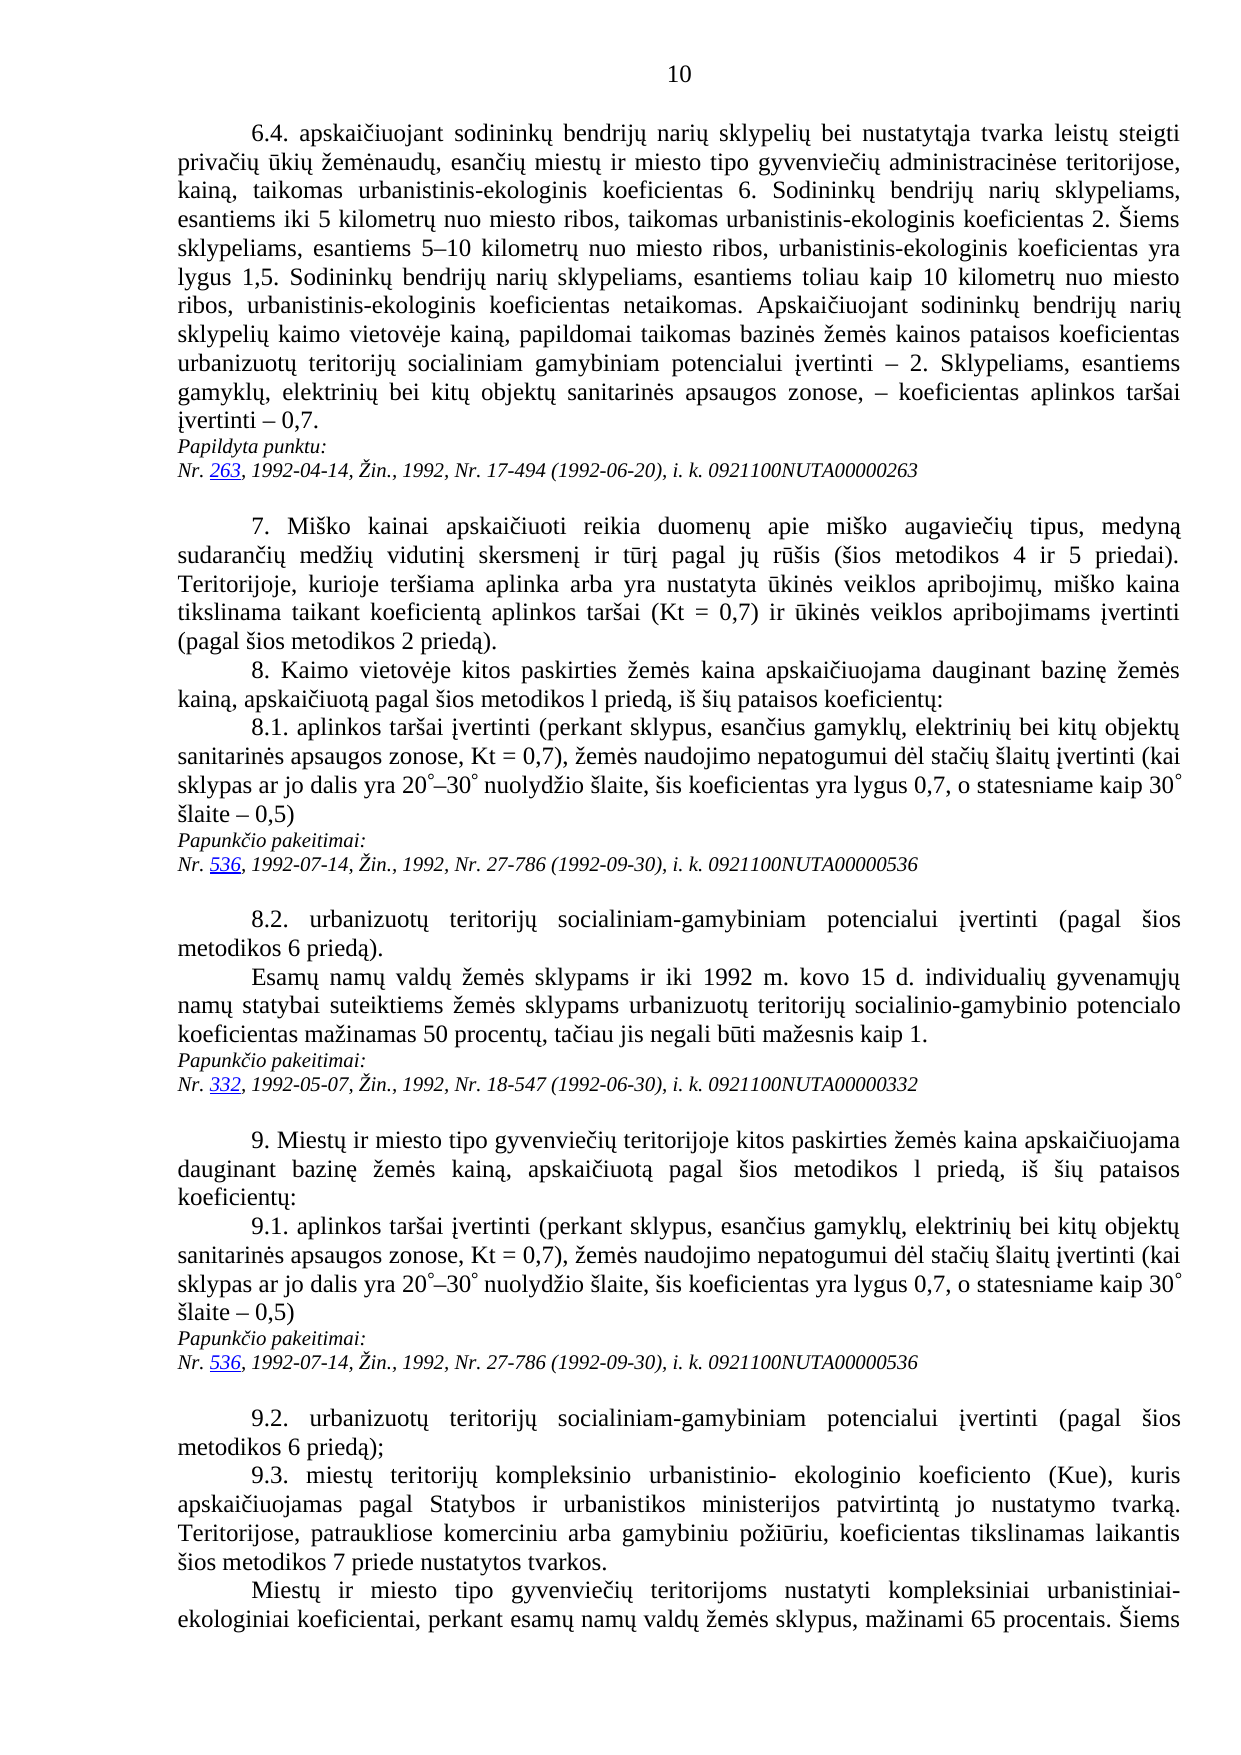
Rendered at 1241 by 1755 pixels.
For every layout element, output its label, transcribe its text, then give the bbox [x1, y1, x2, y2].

text Esamų namų valdų žemės sklypams ir iki 1992 m. kovo 15 d. individualių gyvenamųjų namų statybai suteiktiems žemės sklypams urbanizuotų teritorijų socialinio-gamybinio potencialo koeficientas mažinamas 50 procentų, tačiau jis negali būti mažesnis kaip 1. [177, 962, 1181, 1048]
text 7. Miško kainai apskaičiuoti reikia duomenų apie miško augaviečių tipus, medyną sudarančių medžių vidutinį skersmenį ir tūrį pagal jų rūšis (šios metodikos 4 ir 5 priedai). Teritorijoje, kurioje teršiama aplinka arba yra nustatyta ūkinės veiklos apribojimų, miško kaina tikslinama taikant koeficientą aplinkos taršai (Kt = 0,7) ir ūkinės veiklos apribojimams įvertinti (pagal šios metodikos 2 priedą). [177, 511, 1181, 655]
text Nr. 536, 1992-07-14, Žin., 1992, Nr. 27-786 (1992-09-30), i. k. 0921100NUTA00000536 [177, 1350, 1181, 1374]
text 8.2. urbanizuotų teritorijų socialiniam-gamybiniam potencialui įvertinti (pagal šios metodikos 6 priedą). [177, 904, 1181, 962]
text 9.2. urbanizuotų teritorijų socialiniam-gamybiniam potencialui įvertinti (pagal šios metodikos 6 priedą); [177, 1403, 1181, 1461]
text 6.4. apskaičiuojant sodininkų bendrijų narių sklypelių bei nustatytąja tvarka leistų steigti privačių ūkių žemėnaudų, esančių miestų ir miesto tipo gyvenviečių administracinėse teritorijose, kainą, taikomas urbanistinis-ekologinis koeficientas 6. Sodininkų bendrijų narių sklypeliams, esantiems iki 5 kilometrų nuo miesto ribos, taikomas urbanistinis-ekologinis koeficientas 2. Šiems sklypeliams, esantiems 5–10 kilometrų nuo miesto ribos, urbanistinis-ekologinis koeficientas yra lygus 1,5. Sodininkų bendrijų narių sklypeliams, esantiems toliau kaip 10 kilometrų nuo miesto ribos, urbanistinis-ekologinis koeficientas netaikomas. Apskaičiuojant sodininkų bendrijų narių sklypelių kaimo vietovėje kainą, papildomai taikomas bazinės žemės kainos pataisos koeficientas urbanizuotų teritorijų socialiniam gamybiniam potencialui įvertinti – 2. Sklypeliams, esantiems gamyklų, elektrinių bei kitų objektų sanitarinės apsaugos zonose, – koeficientas aplinkos taršai įvertinti – 0,7. [177, 118, 1181, 434]
text Papunkčio pakeitimai: [177, 1326, 1181, 1350]
text Papunkčio pakeitimai: [177, 827, 1181, 852]
text Nr. 263, 1992-04-14, Žin., 1992, Nr. 17-494 (1992-06-20), i. k. 0921100NUTA00000263 [177, 458, 1181, 482]
text 9. Miestų ir miesto tipo gyvenviečių teritorijoje kitos paskirties žemės kaina apskaičiuojama dauginant bazinę žemės kainą, apskaičiuotą pagal šios metodikos l priedą, iš šių pataisos koeficientų: [177, 1125, 1181, 1211]
text Nr. 332, 1992-05-07, Žin., 1992, Nr. 18-547 (1992-06-30), i. k. 0921100NUTA00000332 [177, 1072, 1181, 1096]
text Papildyta punktu: [177, 434, 1181, 458]
text 9.1. aplinkos taršai įvertinti (perkant sklypus, esančius gamyklų, elektrinių bei kitų objektų sanitarinės apsaugos zonose, Kt = 0,7), žemės naudojimo nepatogumui dėl stačių šlaitų įvertinti (kai sklypas ar jo dalis yra 20–30 nuolydžio šlaite, šis koeficientas yra lygus 0,7, o statesniame kaip 30 šlaite – 0,5) [177, 1211, 1181, 1326]
text 8. Kaimo vietovėje kitos paskirties žemės kaina apskaičiuojama dauginant bazinę žemės kainą, apskaičiuotą pagal šios metodikos l priedą, iš šių pataisos koeficientų: [177, 655, 1181, 712]
text 9.3. miestų teritorijų kompleksinio urbanistinio- ekologinio koeficiento (Kue), kuris apskaičiuojamas pagal Statybos ir urbanistikos ministerijos patvirtintą jo nustatymo tvarką. Teritorijose, patraukliose komerciniu arba gamybiniu požiūriu, koeficientas tikslinamas laikantis šios metodikos 7 priede nustatytos tvarkos. [177, 1461, 1181, 1576]
text Papunkčio pakeitimai: [177, 1048, 1181, 1072]
text Nr. 536, 1992-07-14, Žin., 1992, Nr. 27-786 (1992-09-30), i. k. 0921100NUTA00000536 [177, 852, 1181, 876]
text Miestų ir miesto tipo gyvenviečių teritorijoms nustatyti kompleksiniai urbanistiniai-ekologiniai koeficientai, perkant esamų namų valdų žemės sklypus, mažinami 65 procentais. Šiems [177, 1576, 1181, 1633]
text 8.1. aplinkos taršai įvertinti (perkant sklypus, esančius gamyklų, elektrinių bei kitų objektų sanitarinės apsaugos zonose, Kt = 0,7), žemės naudojimo nepatogumui dėl stačių šlaitų įvertinti (kai sklypas ar jo dalis yra 20–30 nuolydžio šlaite, šis koeficientas yra lygus 0,7, o statesniame kaip 30 šlaite – 0,5) [177, 712, 1181, 827]
